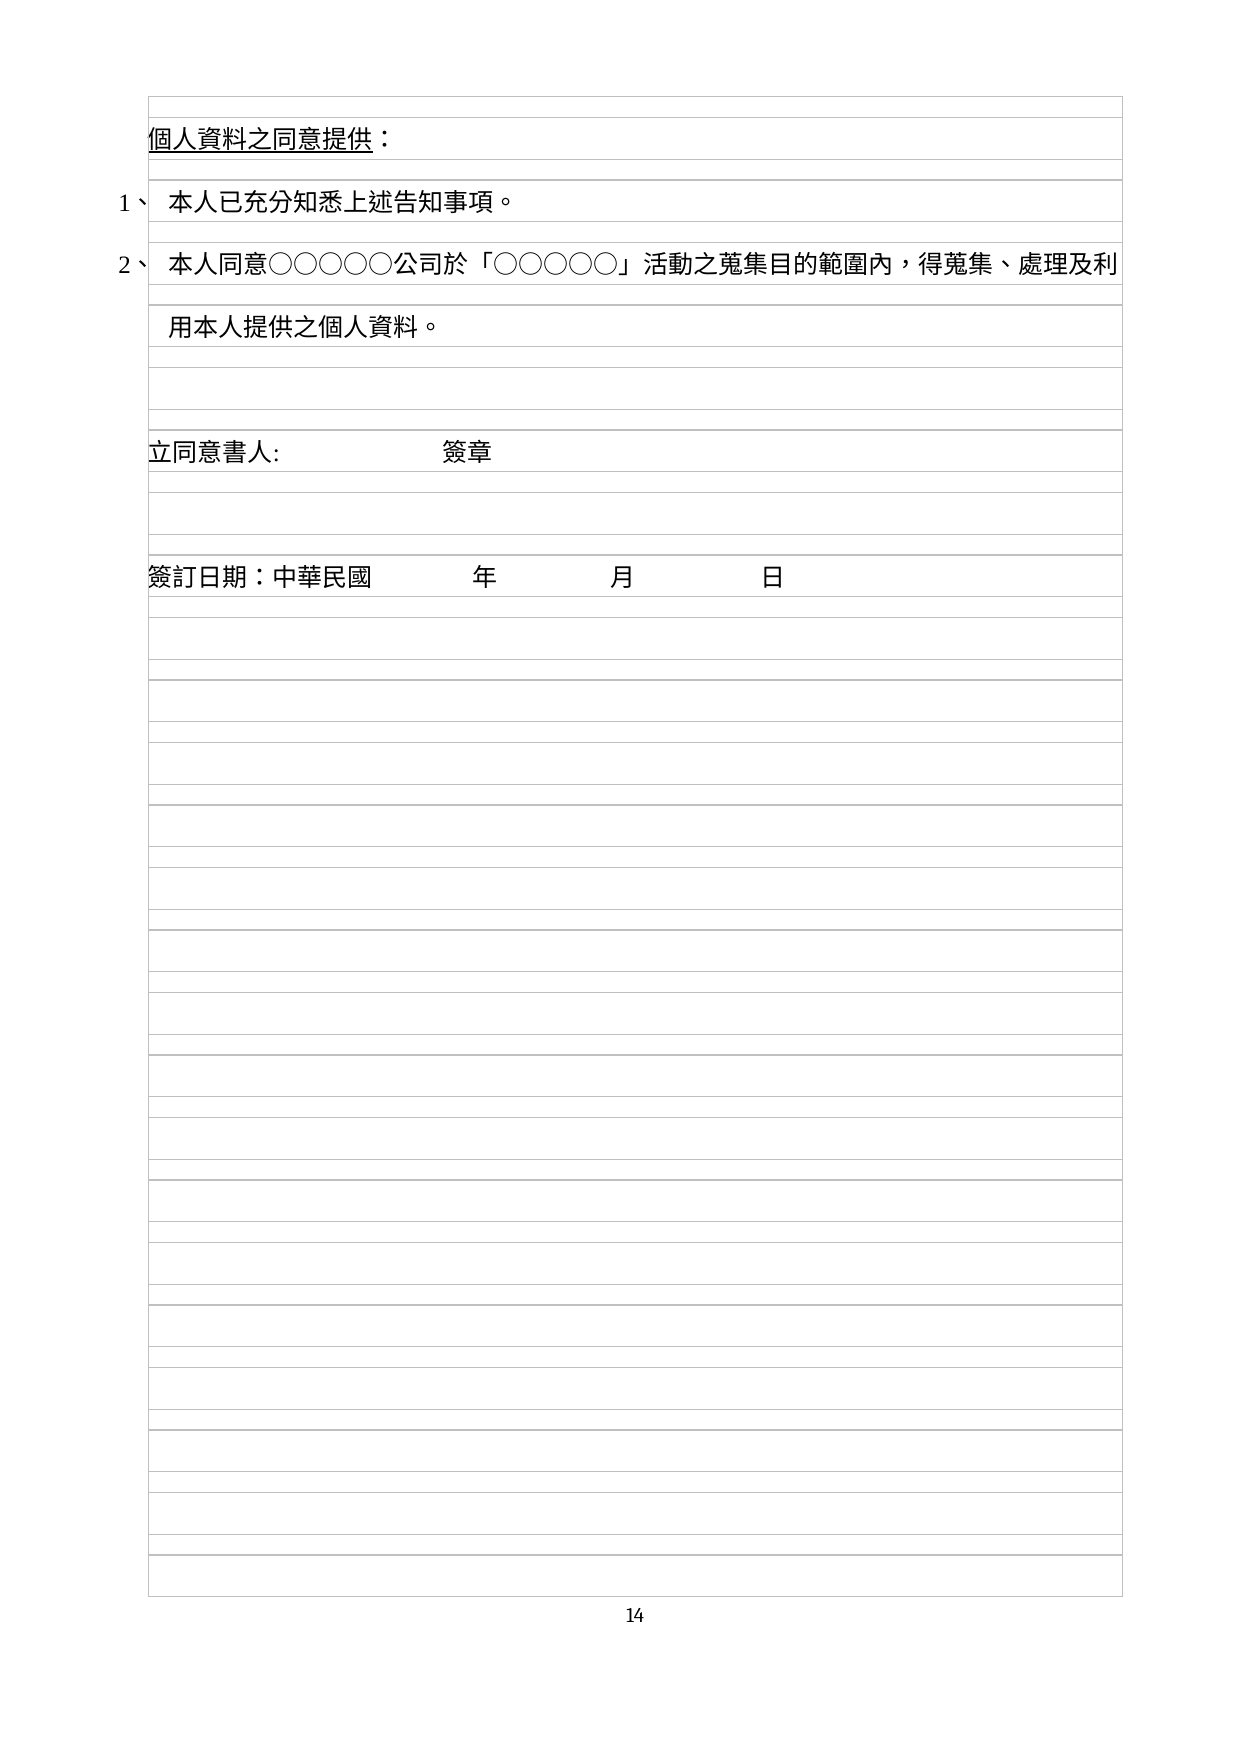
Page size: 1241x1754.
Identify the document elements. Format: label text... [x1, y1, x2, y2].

list 本人已充分知悉上述告知事項。 [118, 159, 148, 221]
list 本人已充分知悉上述告知事項。 [149, 160, 1122, 179]
list 本人已充分知悉上述告知事項。 [149, 181, 1122, 221]
list 本人同意○○○○○公司於「○○○○○」活動之蒐集目的範圍內，得蒐集、處理及利用本人提供之個人資料。 [149, 285, 1122, 304]
text [149, 410, 1122, 429]
text [149, 97, 1122, 117]
list 本人同意○○○○○公司於「○○○○○」活動之蒐集目的範圍內，得蒐集、處理及利用本人提供之個人資料。 [149, 243, 1122, 284]
text 立同意書人: 簽章 [149, 431, 1122, 471]
list 本人同意○○○○○公司於「○○○○○」活動之蒐集目的範圍內，得蒐集、處理及利用本人提供之個人資料。 [149, 306, 1122, 346]
text [149, 535, 1122, 554]
text 簽訂日期：中華民國 年 月 日 [149, 556, 1122, 596]
list 本人同意○○○○○公司於「○○○○○」活動之蒐集目的範圍內，得蒐集、處理及利用本人提供之個人資料。 [149, 222, 1122, 242]
list 本人同意○○○○○公司於「○○○○○」活動之蒐集目的範圍內，得蒐集、處理及利用本人提供之個人資料。 [118, 221, 148, 346]
text 個人資料之同意提供： [149, 118, 1122, 159]
